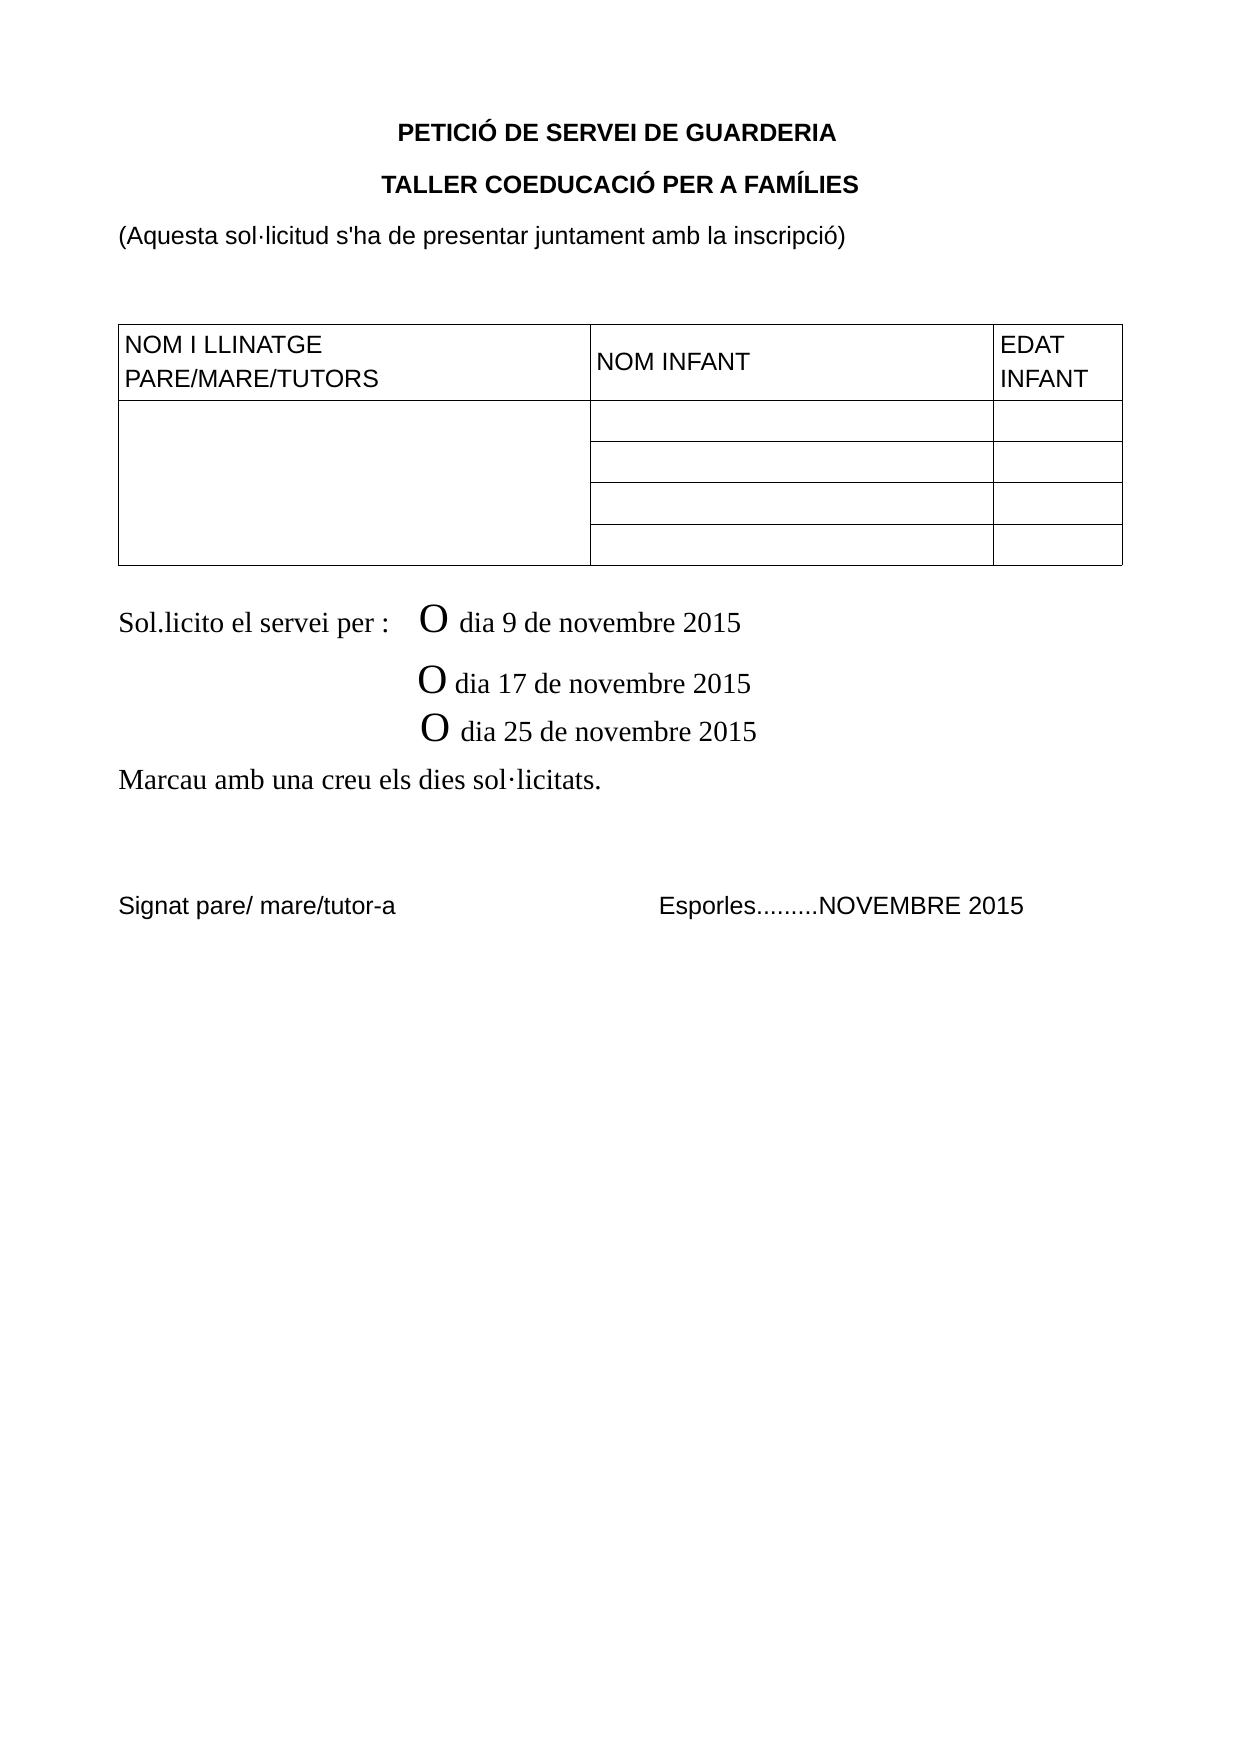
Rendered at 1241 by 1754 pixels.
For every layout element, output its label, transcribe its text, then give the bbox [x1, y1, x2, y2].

text Sol.licito el servei per : O dia 9 de novembre 2015 [118, 566, 1122, 642]
table_header EDAT INFANT [994, 325, 1122, 399]
table_cell [994, 483, 1122, 523]
text PETICIÓ DE SERVEI DE GUARDERIA [118, 118, 1122, 147]
text TALLER COEDUCACIÓ PER A FAMÍLIES [118, 169, 1122, 198]
table_cell [591, 525, 993, 565]
text Signat pare/ mare/tutor-a Esporles.........NOVEMBRE 2015 [118, 891, 1122, 988]
table_cell [591, 401, 993, 441]
table_cell [994, 401, 1122, 441]
table_cell [994, 442, 1122, 482]
table_cell [591, 483, 993, 523]
table_header NOM I LLINATGE PARE/MARE/TUTORS [119, 325, 590, 399]
text Marcau amb una creu els dies sol·licitats. [118, 762, 1122, 796]
text (Aquesta sol·licitud s'ha de presentar juntament amb la inscripció) [118, 221, 1122, 250]
text O dia 17 de novembre 2015 O dia 25 de novembre 2015 [118, 654, 1122, 750]
table_header NOM INFANT [591, 325, 993, 399]
table_cell [591, 442, 993, 482]
table_cell [994, 525, 1122, 565]
table_cell [119, 401, 590, 565]
